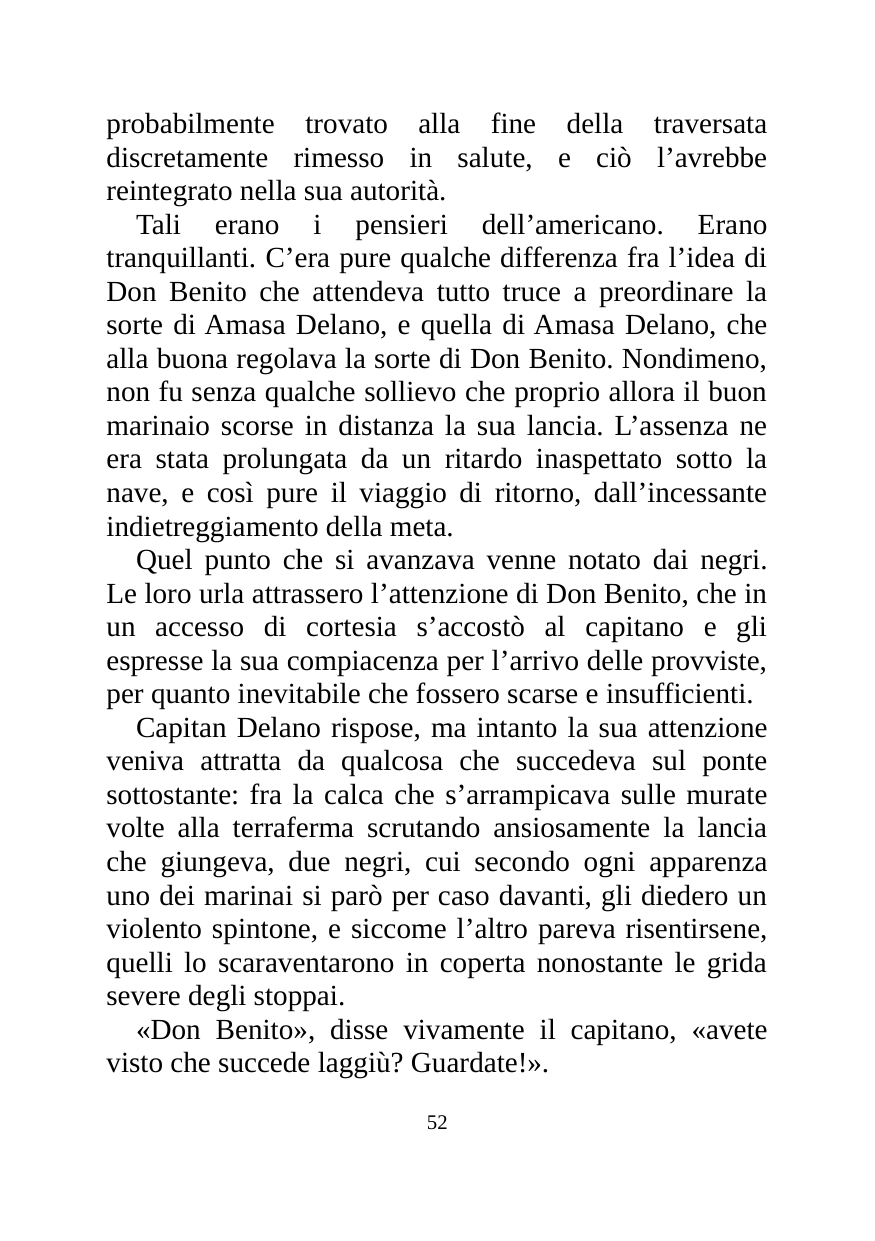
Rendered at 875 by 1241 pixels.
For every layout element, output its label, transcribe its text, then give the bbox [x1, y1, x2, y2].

text Quel punto che si avanzava venne notato dai negri. Le loro urla attrassero l’attenzione di Don Benito, che in un accesso di cortesia s’accostò al capitano e gli espresse la sua compiacenza per l’arrivo delle provviste, per quanto inevitabile che fossero scarse e insufficienti. [106, 542, 768, 710]
text Capitan Delano rispose, ma intanto la sua attenzione veniva attratta da qualcosa che succedeva sul ponte sottostante: fra la calca che s’arrampicava sulle murate volte alla terraferma scrutando ansiosamente la lancia che giungeva, due negri, cui secondo ogni apparenza uno dei marinai si parò per caso davanti, gli diedero un violento spintone, e siccome l’altro pareva risentirsene, quelli lo scaraventarono in coperta nonostante le grida severe degli stoppai. [106, 710, 768, 1012]
text «Don Benito», disse vivamente il capitano, «avete visto che succede laggiù? Guardate!». [106, 1012, 768, 1079]
text probabilmente trovato alla fine della traversata discretamente rimesso in salute, e ciò l’avrebbe reintegrato nella sua autorità. [106, 106, 768, 207]
text Tali erano i pensieri dell’americano. Erano tranquillanti. C’era pure qualche differenza fra l’idea di Don Benito che attendeva tutto truce a preordinare la sorte di Amasa Delano, e quella di Amasa Delano, che alla buona regolava la sorte di Don Benito. Nondimeno, non fu senza qualche sollievo che proprio allora il buon marinaio scorse in distanza la sua lancia. L’assenza ne era stata prolungata da un ritardo inaspettato sotto la nave, e così pure il viaggio di ritorno, dall’incessante indietreggiamento della meta. [106, 207, 768, 542]
